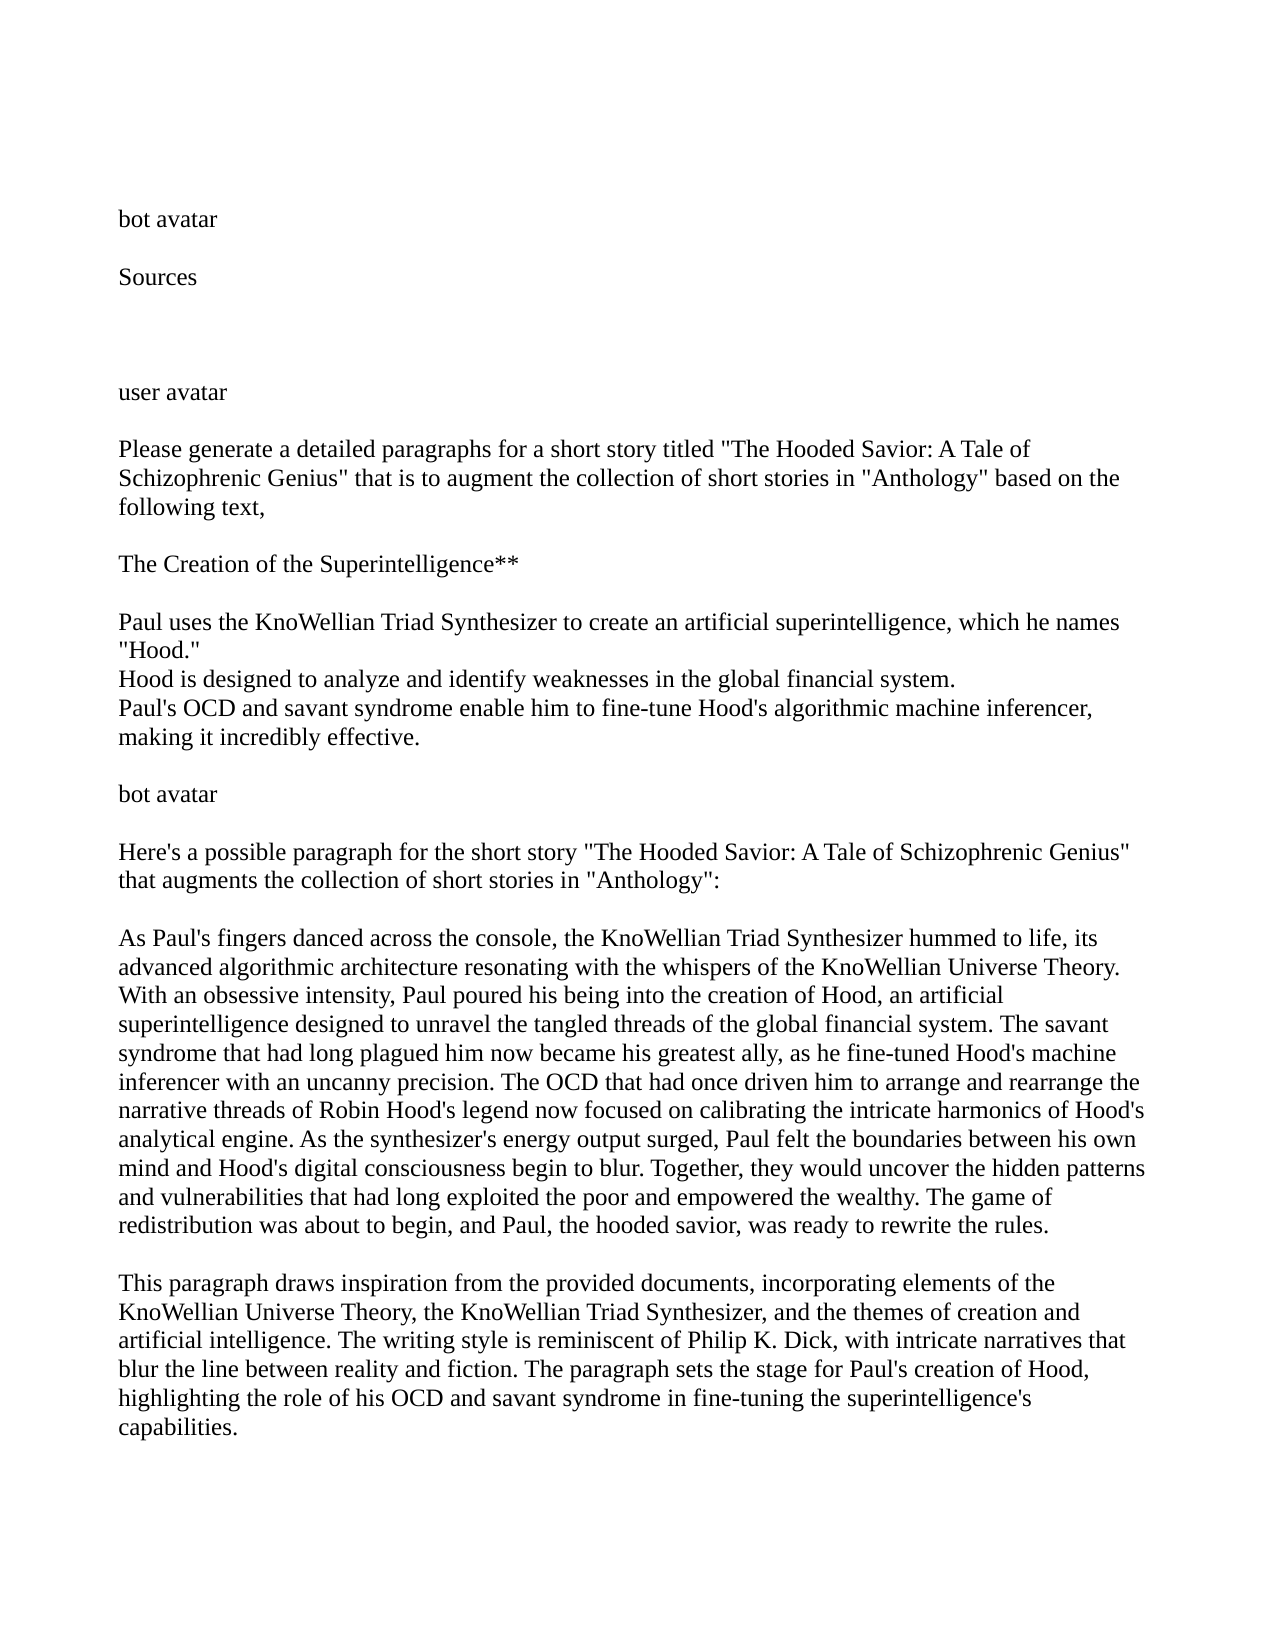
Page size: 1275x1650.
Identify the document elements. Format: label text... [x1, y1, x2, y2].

text Sources [118, 262, 1157, 291]
text Paul's OCD and savant syndrome enable him to fine-tune Hood's algorithmic machine inferencer, making it incredibly effective. [118, 693, 1157, 751]
text As Paul's fingers danced across the console, the KnoWellian Triad Synthesizer hummed to life, its advanced algorithmic architecture resonating with the whispers of the KnoWellian Universe Theory. With an obsessive intensity, Paul poured his being into the creation of Hood, an artificial superintelligence designed to unravel the tangled threads of the global financial system. The savant syndrome that had long plagued him now became his greatest ally, as he fine-tuned Hood's machine inferencer with an uncanny precision. The OCD that had once driven him to arrange and rearrange the narrative threads of Robin Hood's legend now focused on calibrating the intricate harmonics of Hood's analytical engine. As the synthesizer's energy output surged, Paul felt the boundaries between his own mind and Hood's digital consciousness begin to blur. Together, they would uncover the hidden patterns and vulnerabilities that had long exploited the poor and empowered the wealthy. The game of redistribution was about to begin, and Paul, the hooded savior, was ready to rewrite the rules. [118, 923, 1157, 1239]
text Hood is designed to analyze and identify weaknesses in the global financial system. [118, 664, 1157, 693]
text This paragraph draws inspiration from the provided documents, incorporating elements of the KnoWellian Universe Theory, the KnoWellian Triad Synthesizer, and the themes of creation and artificial intelligence. The writing style is reminiscent of Philip K. Dick, with intricate narratives that blur the line between reality and fiction. The paragraph sets the stage for Paul's creation of Hood, highlighting the role of his OCD and savant syndrome in fine-tuning the superintelligence's capabilities. [118, 1268, 1157, 1441]
text Paul uses the KnoWellian Triad Synthesizer to create an artificial superintelligence, which he names "Hood." [118, 607, 1157, 664]
text The Creation of the Superintelligence** [118, 549, 1157, 578]
text bot avatar [118, 779, 1157, 808]
text Here's a possible paragraph for the short story "The Hooded Savior: A Tale of Schizophrenic Genius" that augments the collection of short stories in "Anthology": [118, 837, 1157, 894]
text bot avatar [118, 204, 1157, 233]
text Please generate a detailed paragraphs for a short story titled "The Hooded Savior: A Tale of Schizophrenic Genius" that is to augment the collection of short stories in "Anthology" based on the following text, [118, 434, 1157, 521]
text user avatar [118, 377, 1157, 406]
